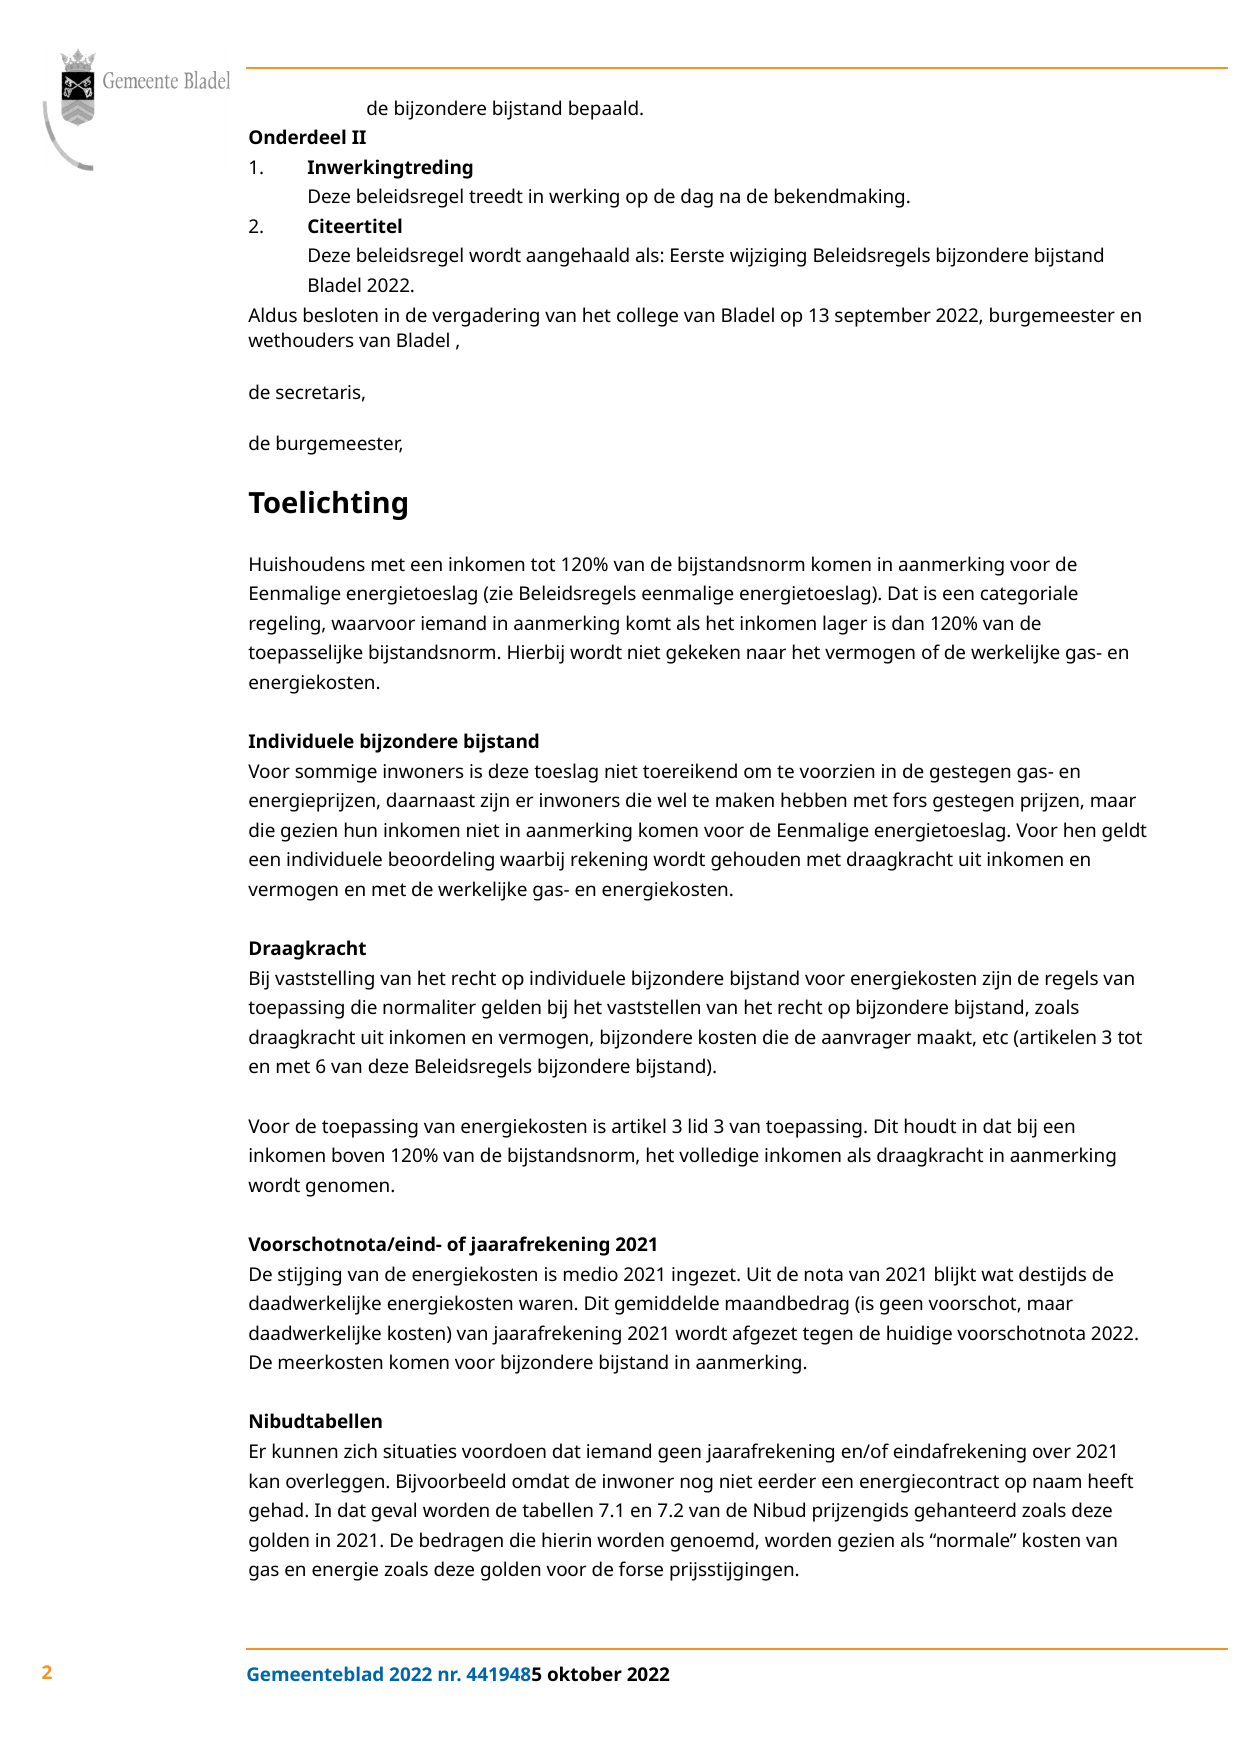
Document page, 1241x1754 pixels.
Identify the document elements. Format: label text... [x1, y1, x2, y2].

text De stijging van de energiekosten is medio 2021 ingezet. Uit de nota van 2021 blijkt wat destijds de daadwerkelijke energiekosten waren. Dit gemiddelde maandbedrag (is geen voorschot, maar daadwerkelijke kosten) van jaarafrekening 2021 wordt afgezet tegen de huidige voorschotnota 2022. De meerkosten komen voor bijzondere bijstand in aanmerking. [248, 1261, 1152, 1375]
text Individuele bijzondere bijstand [248, 728, 1152, 754]
text Nibudtabellen [248, 1409, 1152, 1434]
text Voor sommige inwoners is deze toeslag niet toereikend om te voorzien in de gestegen gas- en energieprijzen, daarnaast zijn er inwoners die wel te maken hebben met fors gestegen prijzen, maar die gezien hun inkomen niet in aanmerking komen voor de Eenmalige energietoeslag. Voor hen geldt een individuele beoordeling waarbij rekening wordt gehouden met draagkracht uit inkomen en vermogen en met de werkelijke gas- en energiekosten. [248, 758, 1152, 902]
text Toelichting [248, 482, 1152, 522]
picture [41, 47, 231, 172]
list Citeertitel [248, 213, 1152, 239]
text Voor de toepassing van energiekosten is artikel 3 lid 3 van toepassing. Dit houdt in dat bij een inkomen boven 120% van de bijstandsnorm, het volledige inkomen als draagkracht in aanmerking wordt genomen. [248, 1113, 1152, 1198]
text Huishoudens met een inkomen tot 120% van de bijstandsnorm komen in aanmerking voor de Eenmalige energietoeslag (zie Beleidsregels eenmalige energietoeslag). Dat is een categoriale regeling, waarvoor iemand in aanmerking komt als het inkomen lager is dan 120% van de toepasselijke bijstandsnorm. Hierbij wordt niet gekeken naar het vermogen of de werkelijke gas- en energiekosten. [248, 551, 1152, 695]
text de burgemeester, [248, 431, 1152, 456]
text Bij vaststelling van het recht op individuele bijzondere bijstand voor energiekosten zijn de regels van toepassing die normaliter gelden bij het vaststellen van het recht op bijzondere bijstand, zoals draagkracht uit inkomen en vermogen, bijzondere kosten die de aanvrager maakt, etc (artikelen 3 tot en met 6 van deze Beleidsregels bijzondere bijstand). [248, 965, 1152, 1079]
text Er kunnen zich situaties voordoen dat iemand geen jaarafrekening en/of eindafrekening over 2021 kan overleggen. Bijvoorbeeld omdat de inwoner nog niet eerder een energiecontract op naam heeft gehad. In dat geval worden de tabellen 7.1 en 7.2 van de Nibud prijzengids gehanteerd zoals deze golden in 2021. De bedragen die hierin worden genoemd, worden gezien als “normale” kosten van gas en energie zoals deze golden voor de forse prijsstijgingen. [248, 1438, 1152, 1582]
text Aldus besloten in de vergadering van het college van Bladel op 13 september 2022, burgemeester en wethouders van Bladel , [248, 302, 1152, 353]
list Deze beleidsregel wordt aangehaald als: Eerste wijziging Beleidsregels bijzondere bijstand Bladel 2022. [248, 243, 1152, 298]
text Onderdeel II [248, 124, 1152, 150]
text Draagkracht [248, 935, 1152, 961]
list Deze beleidsregel treedt in werking op de dag na de bekendmaking. [248, 183, 1152, 209]
list de bijzondere bijstand bepaald. [307, 95, 1152, 121]
list Inwerkingtreding [248, 154, 1152, 180]
text de secretaris, [248, 379, 1152, 405]
text Voorschotnota/eind- of jaarafrekening 2021 [248, 1231, 1152, 1257]
